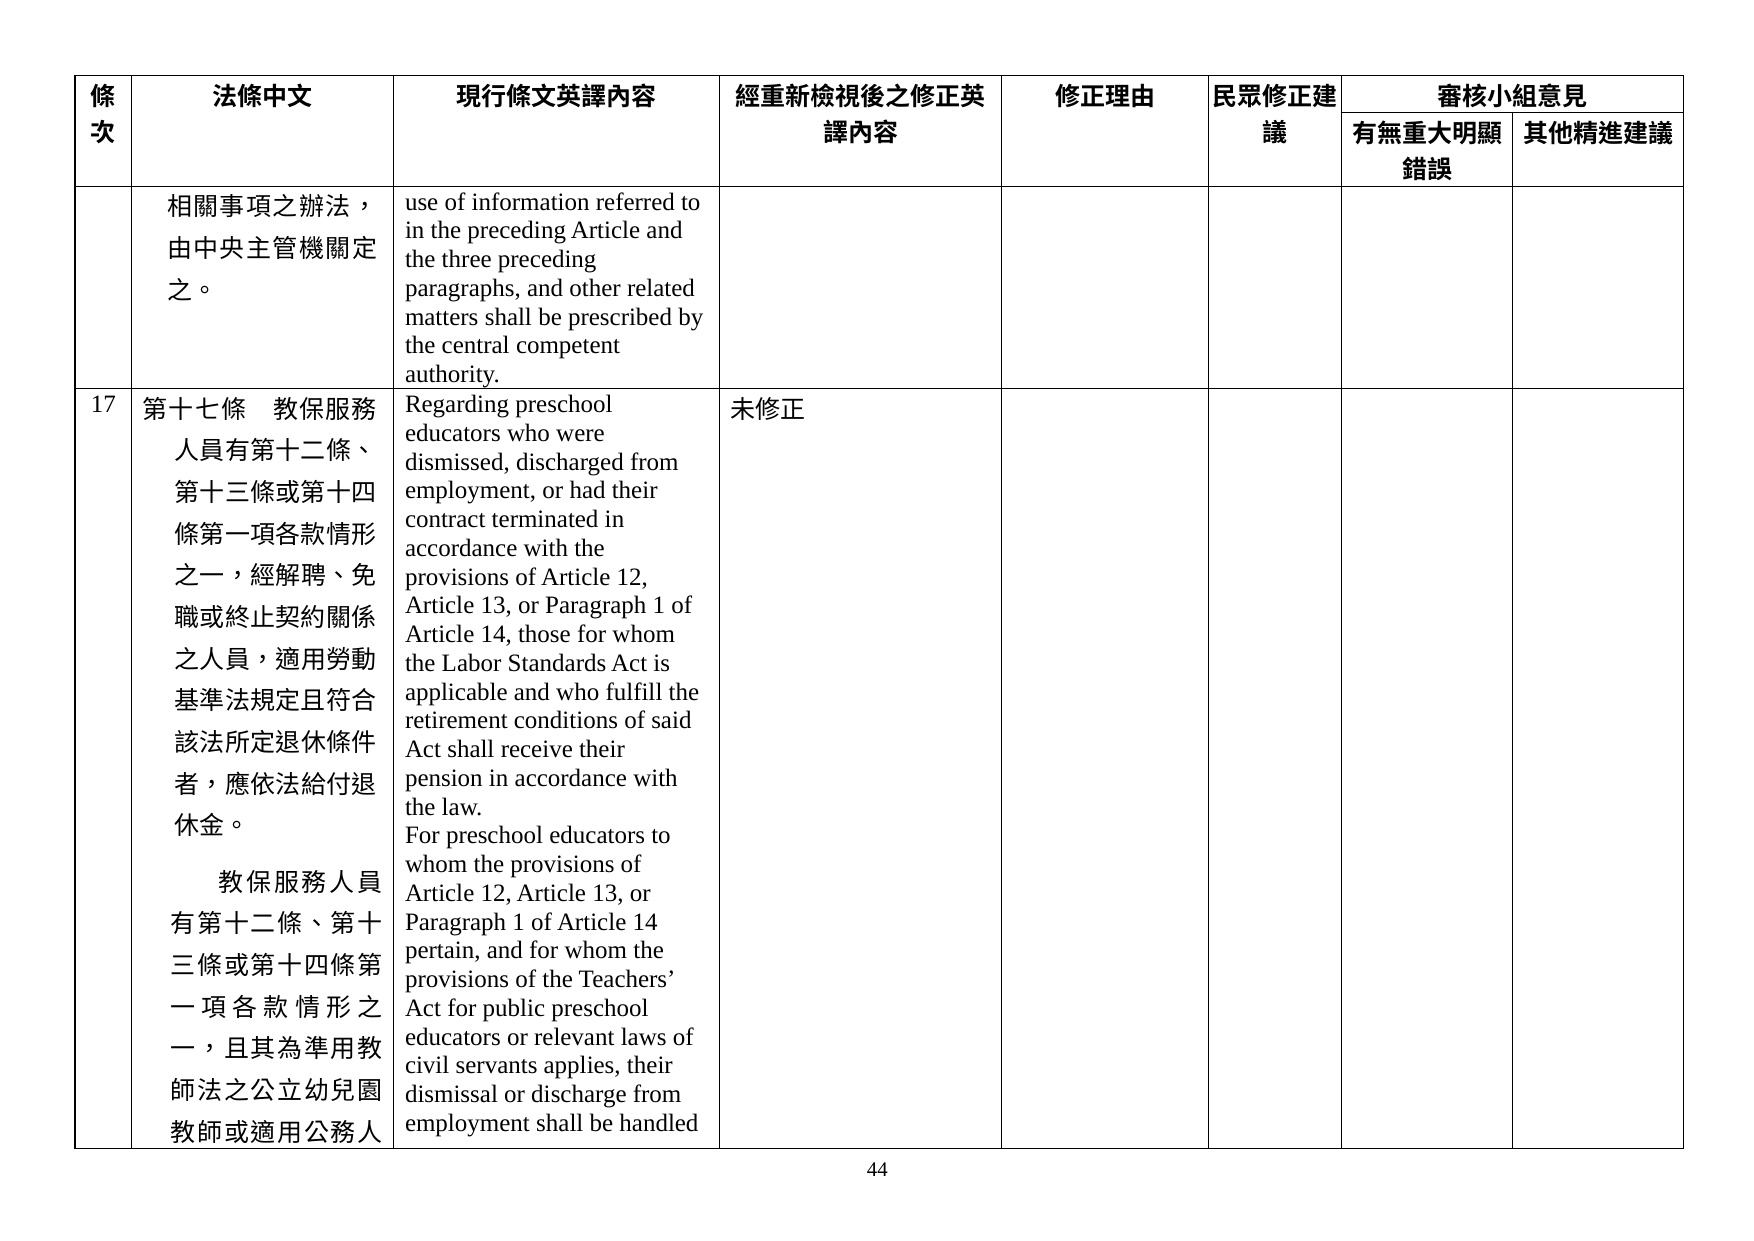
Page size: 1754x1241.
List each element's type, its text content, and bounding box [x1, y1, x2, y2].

table_cell 第十七條 教保服務人員有第十二條、第十三條或第十四條第一項各款情形之一，經解聘、免職或終止契約關係之人員，適用勞動基準法規定且符合該法所定退休條件者，應依法給付退休金。 教保服務人員有第十二條、第十三條或第十四條第一項各款情形之一，且其為準用教師法之公立幼兒園教師或適用公務人 [132, 389, 393, 1148]
table_header 法條中文 [132, 76, 393, 186]
table_cell [76, 187, 131, 388]
table_header 審核小組意見 [1342, 76, 1683, 112]
table_header 修正理由 [1002, 76, 1208, 186]
table_header 民眾修正建議 [1209, 76, 1341, 186]
table_cell use of information referred to in the preceding Article and the three preceding paragraphs, and other related matters shall be prescribed by the central competent authority. [394, 187, 719, 388]
table_cell [1002, 389, 1208, 1148]
table_cell [1209, 187, 1341, 388]
table_cell [1513, 389, 1683, 1148]
table_cell 17 [76, 389, 131, 1148]
table_cell [1342, 389, 1512, 1148]
table_cell 相關事項之辦法，由中央主管機關定之。 [132, 187, 393, 388]
table_cell [720, 187, 1001, 388]
table_cell 未修正 [720, 389, 1001, 1148]
table_header 經重新檢視後之修正英譯內容 [720, 76, 1001, 186]
table_cell [1342, 187, 1512, 388]
table_cell Regarding preschool educators who were dismissed, discharged from employment, or had their contract terminated in accordance with the provisions of Article 12, Article 13, or Paragraph 1 of Article 14, those for whom the Labor Standards Act is applicable and who fulfill the retirement conditions of said Act shall receive their pension in accordance with the law. For preschool educators to whom the provisions of Article 12, Article 13, or Paragraph 1 of Article 14 pertain, and for whom the provisions of the Teachers’ Act for public preschool educators or relevant laws of civil servants applies, their dismissal or discharge from employment shall be handled [394, 389, 719, 1148]
table_cell [1209, 389, 1341, 1148]
table_cell [1002, 187, 1208, 388]
table_header 現行條文英譯內容 [394, 76, 719, 186]
table_cell 其他精進建議 [1513, 113, 1683, 186]
table_cell 有無重大明顯錯誤 [1342, 113, 1512, 186]
table_header 條次 [76, 76, 131, 186]
table_cell [1513, 187, 1683, 388]
